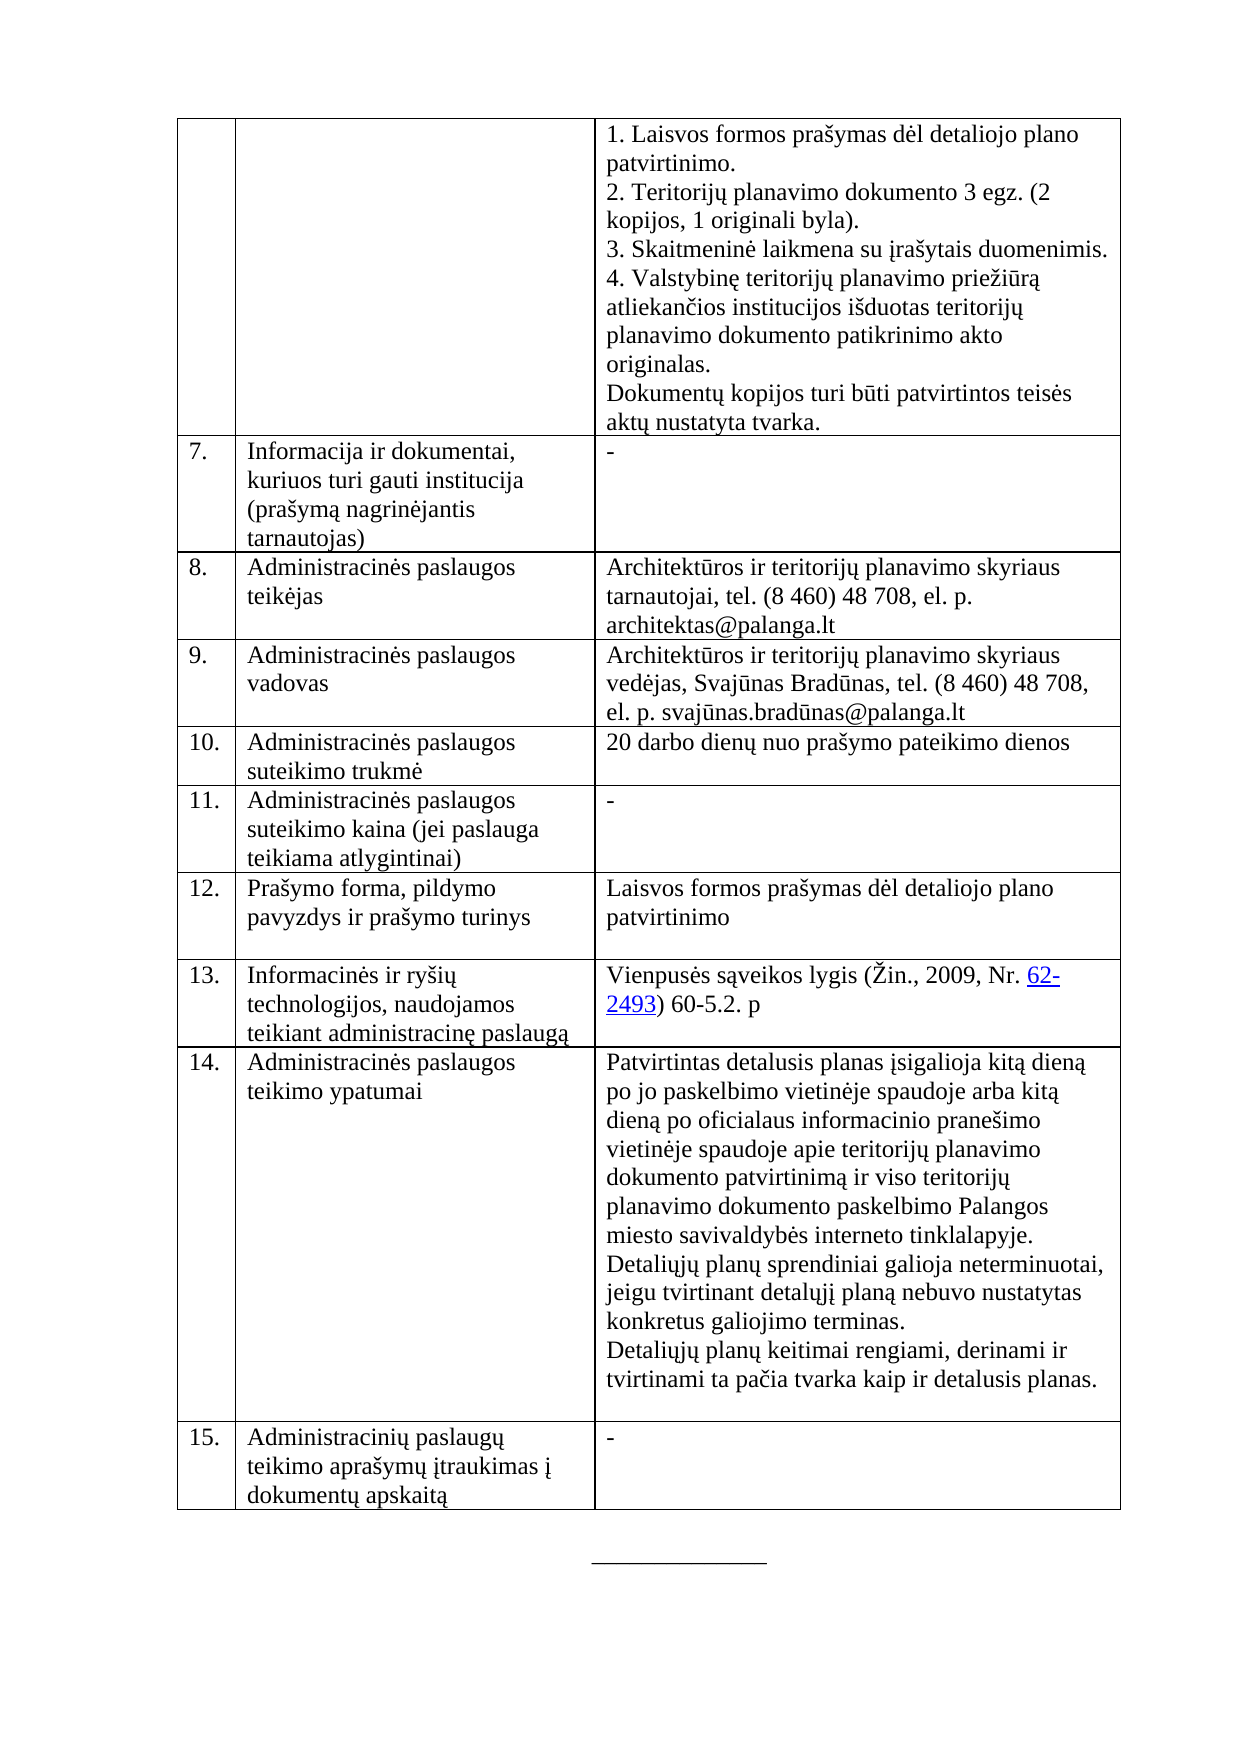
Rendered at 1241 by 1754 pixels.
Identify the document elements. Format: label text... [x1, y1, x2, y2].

table_cell Patvirtintas detalusis planas įsigalioja kitą dieną po jo paskelbimo vietinėje spaudoje arba kitą dieną po oficialaus informacinio pranešimo vietinėje spaudoje apie teritorijų planavimo dokumento patvirtinimą ir viso teritorijų planavimo dokumento paskelbimo Palangos miesto savivaldybės interneto tinklalapyje. Detaliųjų planų sprendiniai galioja neterminuotai, jeigu tvirtinant detalųjį planą nebuvo nustatytas konkretus galiojimo terminas. Detaliųjų planų keitimai rengiami, derinami ir tvirtinami ta pačia tvarka kaip ir detalusis planas. [596, 1048, 1120, 1421]
table_cell - [596, 1422, 1120, 1508]
table_cell 10. [178, 727, 235, 784]
table_cell [178, 119, 235, 435]
table_cell 14. [178, 1048, 235, 1421]
table_cell Administracinės paslaugos teikimo ypatumai [236, 1048, 594, 1421]
table_cell 13. [178, 960, 235, 1046]
table_cell Administracinės paslaugos teikėjas [236, 553, 594, 639]
table_cell Informacija ir dokumentai, kuriuos turi gauti institucija (prašymą nagrinėjantis tarnautojas) [236, 436, 594, 551]
table_cell - [596, 436, 1120, 551]
table_cell Administracinės paslaugos suteikimo trukmė [236, 727, 594, 784]
table_cell Architektūros ir teritorijų planavimo skyriaus tarnautojai, tel. (8 460) 48 708, el. p. architektas@palanga.lt [596, 553, 1120, 639]
table_cell [236, 119, 594, 435]
table_cell 7. [178, 436, 235, 551]
table_cell Architektūros ir teritorijų planavimo skyriaus vedėjas, Svajūnas Bradūnas, tel. (8 460) 48 708, el. p. svajūnas.bradūnas@palanga.lt [596, 640, 1120, 726]
table_cell Administracinės paslaugos vadovas [236, 640, 594, 726]
table_cell 15. [178, 1422, 235, 1508]
table_cell - [596, 786, 1120, 872]
table_cell Prašymo forma, pildymo pavyzdys ir prašymo turinys [236, 873, 594, 959]
table_cell 8. [178, 553, 235, 639]
table_cell Administracinės paslaugos suteikimo kaina (jei paslauga teikiama atlygintinai) [236, 786, 594, 872]
table_cell Laisvos formos prašymas dėl detaliojo plano patvirtinimo [596, 873, 1120, 959]
table_cell 9. [178, 640, 235, 726]
table_cell Informacinės ir ryšių technologijos, naudojamos teikiant administracinę paslaugą [236, 960, 594, 1046]
table_cell Administracinių paslaugų teikimo aprašymų įtraukimas į dokumentų apskaitą [236, 1422, 594, 1508]
text ______________ [177, 1538, 1181, 1567]
table_cell 11. [178, 786, 235, 872]
table_cell 20 darbo dienų nuo prašymo pateikimo dienos [596, 727, 1120, 784]
table_cell 1. Laisvos formos prašymas dėl detaliojo plano patvirtinimo. 2. Teritorijų planavimo dokumento 3 egz. (2 kopijos, 1 originali byla). 3. Skaitmeninė laikmena su įrašytais duomenimis. 4. Valstybinę teritorijų planavimo priežiūrą atliekančios institucijos išduotas teritorijų planavimo dokumento patikrinimo akto originalas. Dokumentų kopijos turi būti patvirtintos teisės aktų nustatyta tvarka. [596, 119, 1120, 435]
table_cell Vienpusės sąveikos lygis (Žin., 2009, Nr. 62-2493) 60-5.2. p [596, 960, 1120, 1046]
table_cell 12. [178, 873, 235, 959]
